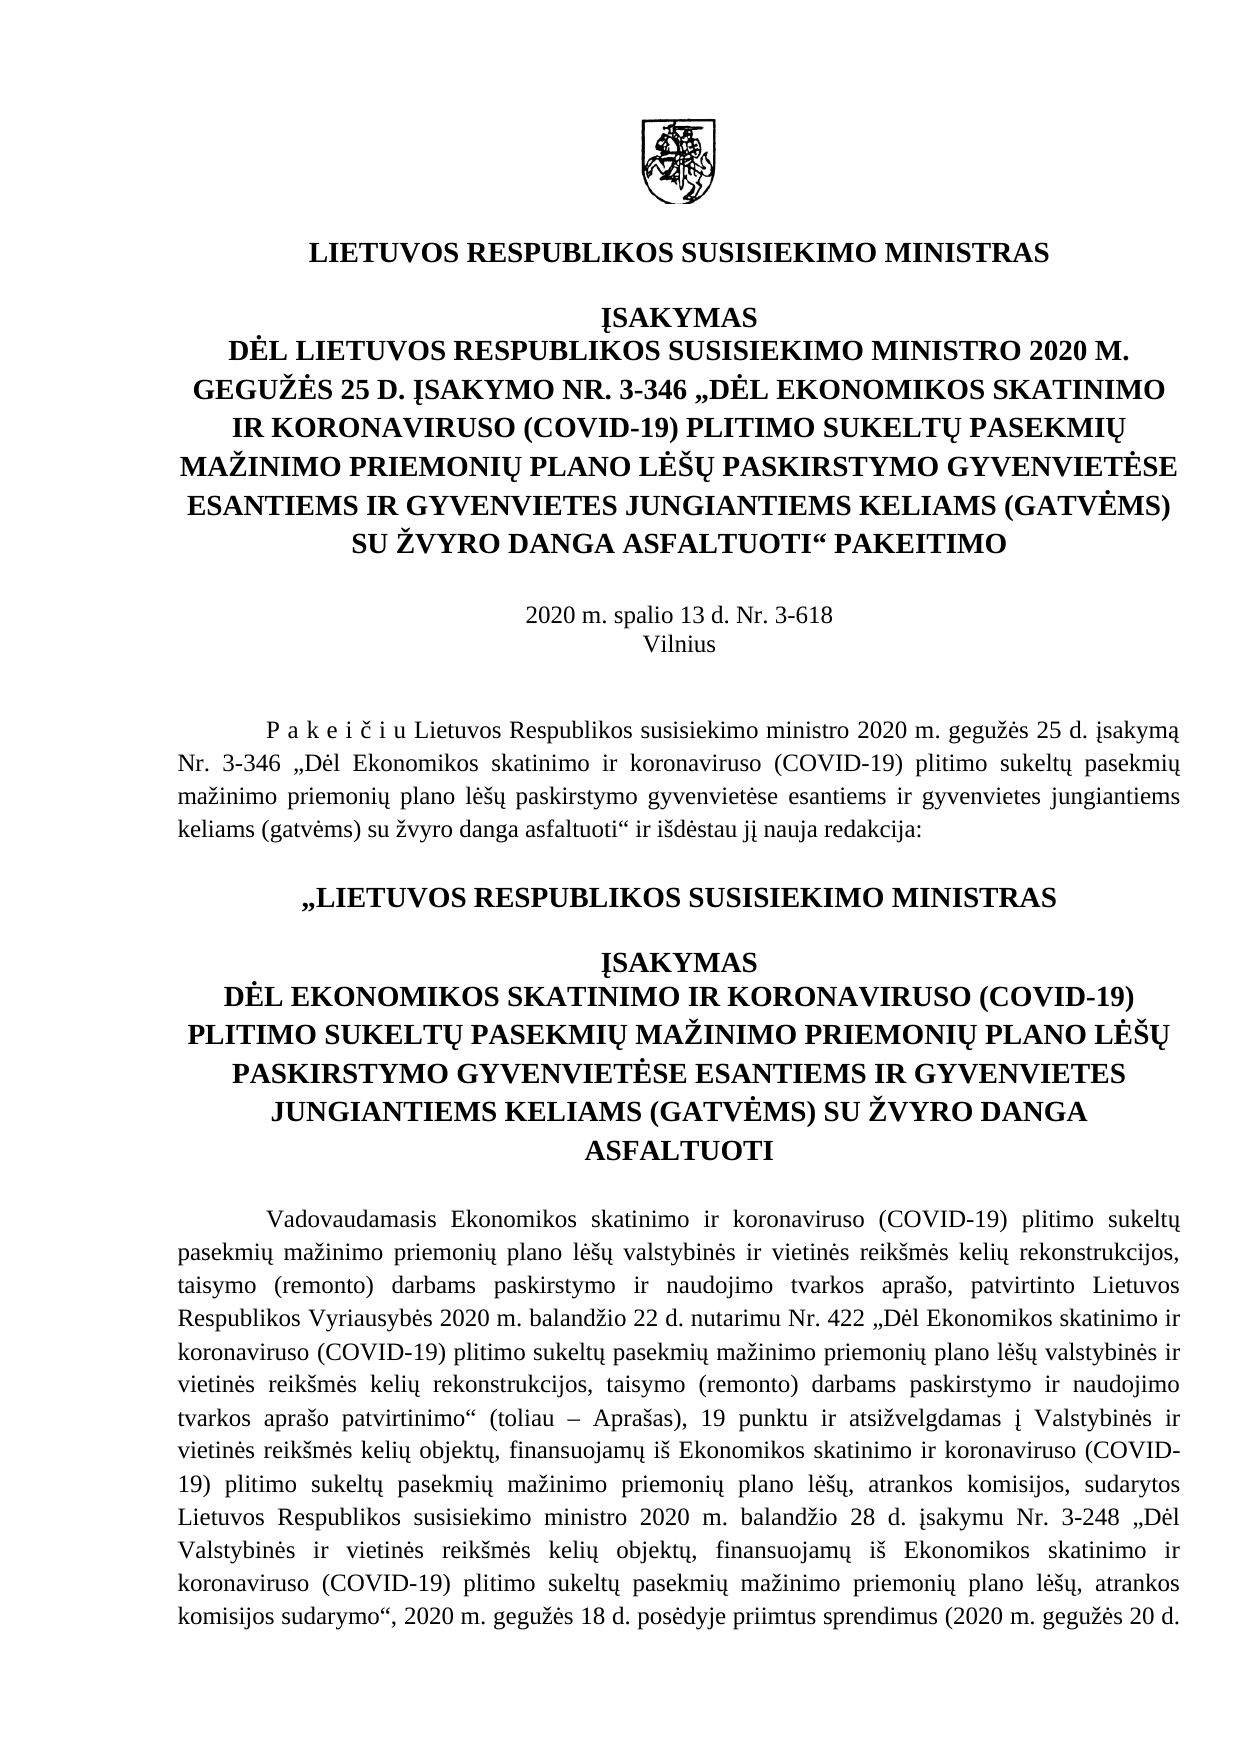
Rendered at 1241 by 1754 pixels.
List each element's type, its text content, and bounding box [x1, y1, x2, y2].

text LIETUVOS RESPUBLIKOS SUSISIEKIMO MINISTRAS [177, 235, 1181, 269]
text ĮSAKYMAS [177, 300, 1181, 333]
text ĮSAKYMAS [177, 945, 1181, 979]
text P a k e i č i u Lietuvos Respublikos susisiekimo ministro 2020 m. gegužės 25 d. įsakymą Nr. 3-346 „Dėl Ekonomikos skatinimo ir koronaviruso (COVID-19) plitimo sukeltų pasekmių mažinimo priemonių plano lėšų paskirstymo gyvenvietėse esantiems ir gyvenvietes jungiantiems keliams (gatvėms) su žvyro danga asfaltuoti“ ir išdėstau jį nauja redakcija: [177, 715, 1181, 843]
text 2020 m. spalio 13 d. Nr. 3-618 [177, 600, 1181, 629]
text „LIETUVOS RESPUBLIKOS SUSISIEKIMO MINISTRAS [177, 881, 1181, 914]
text DĖL LIETUVOS RESPUBLIKOS SUSISIEKIMO MINISTRO 2020 M. GEGUŽĖS 25 D. ĮSAKYMO NR. 3-346 „DĖL EKONOMIKOS SKATINIMO IR KORONAVIRUSO (COVID-19) PLITIMO SUKELTŲ PASEKMIŲ MAŽINIMO PRIEMONIŲ PLANO LĖŠŲ PASKIRSTYMO GYVENVIETĖSE ESANTIEMS IR GYVENVIETES JUNGIANTIEMS KELIAMS (GATVĖMS) SU ŽVYRO DANGA ASFALTUOTI“ PAKEITIMO [177, 333, 1181, 560]
text DĖL EKONOMIKOS SKATINIMO IR KORONAVIRUSO (COVID-19) PLITIMO SUKELTŲ PASEKMIŲ MAŽINIMO PRIEMONIŲ PLANO LĖŠŲ PASKIRSTYMO GYVENVIETĖSE ESANTIEMS IR GYVENVIETES JUNGIANTIEMS KELIAMS (GATVĖMS) SU ŽVYRO DANGA ASFALTUOTI [177, 979, 1181, 1166]
text Vilnius [177, 629, 1181, 658]
text Vadovaudamasis Ekonomikos skatinimo ir koronaviruso (COVID-19) plitimo sukeltų pasekmių mažinimo priemonių plano lėšų valstybinės ir vietinės reikšmės kelių rekonstrukcijos, taisymo (remonto) darbams paskirstymo ir naudojimo tvarkos aprašo, patvirtinto Lietuvos Respublikos Vyriausybės 2020 m. balandžio 22 d. nutarimu Nr. 422 „Dėl Ekonomikos skatinimo ir koronaviruso (COVID-19) plitimo sukeltų pasekmių mažinimo priemonių plano lėšų valstybinės ir vietinės reikšmės kelių rekonstrukcijos, taisymo (remonto) darbams paskirstymo ir naudojimo tvarkos aprašo patvirtinimo“ (toliau – Aprašas), 19 punktu ir atsižvelgdamas į Valstybinės ir vietinės reikšmės kelių objektų, finansuojamų iš Ekonomikos skatinimo ir koronaviruso (COVID-19) plitimo sukeltų pasekmių mažinimo priemonių plano lėšų, atrankos komisijos, sudarytos Lietuvos Respublikos susisiekimo ministro 2020 m. balandžio 28 d. įsakymu Nr. 3-248 „Dėl Valstybinės ir vietinės reikšmės kelių objektų, finansuojamų iš Ekonomikos skatinimo ir koronaviruso (COVID-19) plitimo sukeltų pasekmių mažinimo priemonių plano lėšų, atrankos komisijos sudarymo“, 2020 m. gegužės 18 d. posėdyje priimtus sprendimus (2020 m. gegužės 20 d. [177, 1204, 1181, 1629]
